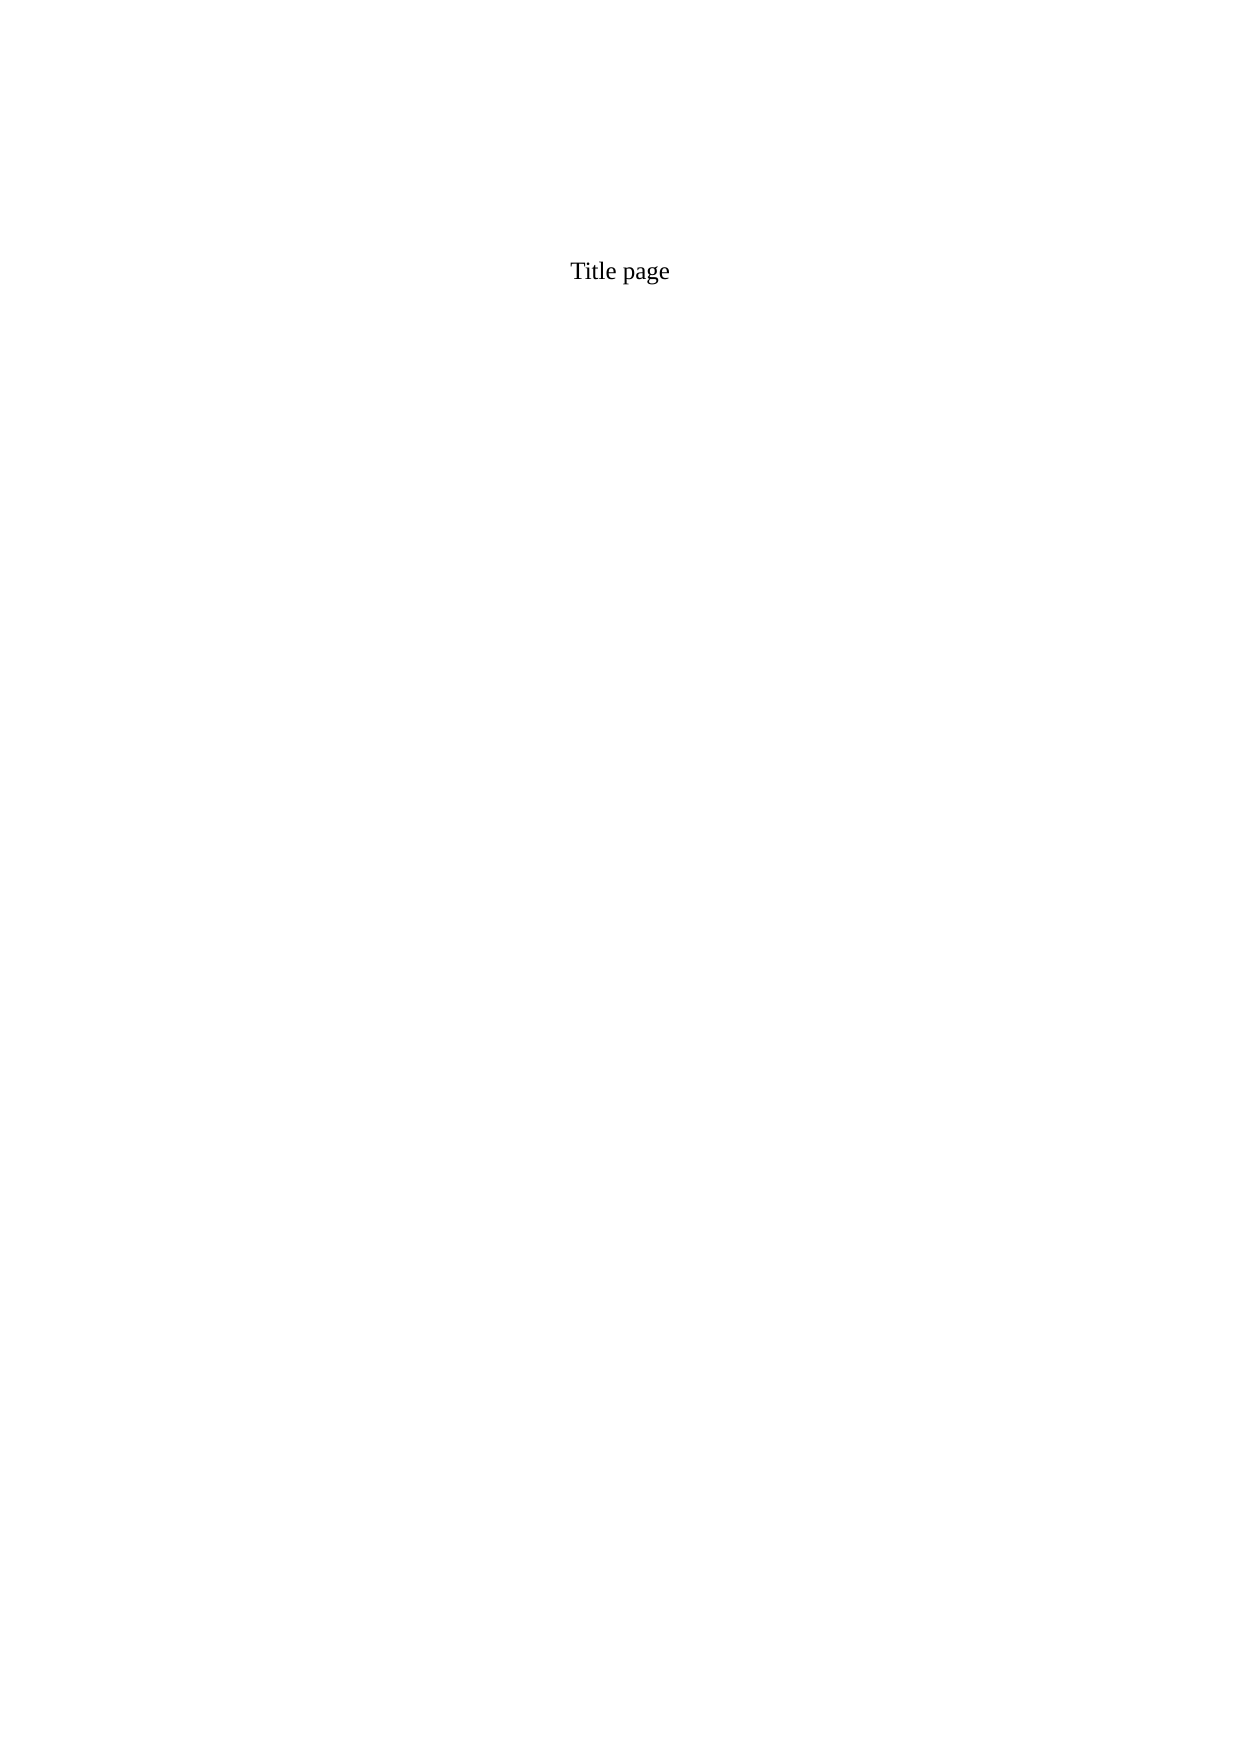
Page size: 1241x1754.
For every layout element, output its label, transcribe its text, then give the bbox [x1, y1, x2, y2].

text Title page [118, 256, 1122, 285]
